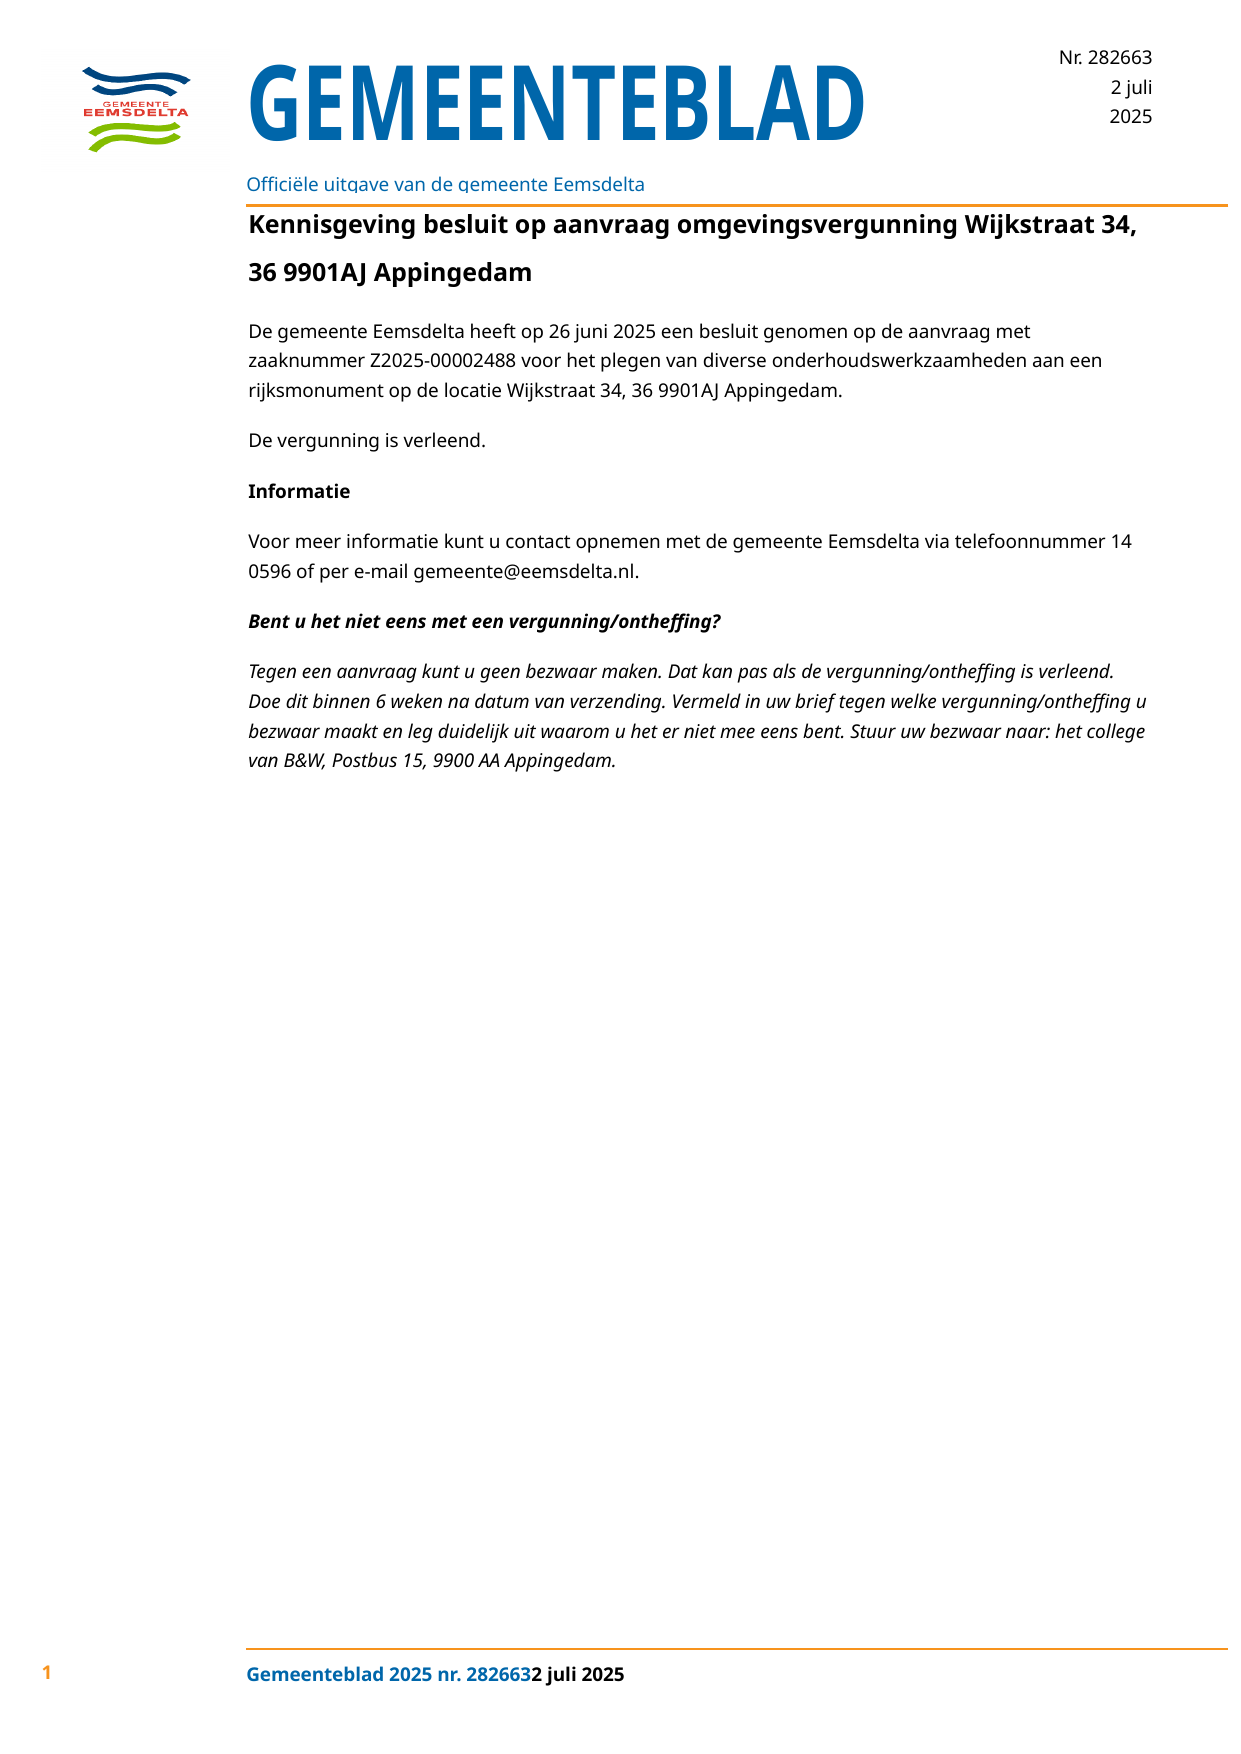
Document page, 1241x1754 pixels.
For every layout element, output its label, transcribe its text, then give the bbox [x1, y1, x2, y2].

text Voor meer informatie kunt u contact opnemen met de gemeente Eemsdelta via telefoonnummer 14 0596 of per e-mail gemeente@eemsdelta.nl. [248, 528, 1152, 584]
text Informatie [248, 478, 1152, 504]
text De gemeente Eemsdelta heeft op 26 juni 2025 een besluit genomen op de aanvraag met zaaknummer Z2025-00002488 voor het plegen van diverse onderhoudswerkzaamheden aan een rijksmonument op de locatie Wijkstraat 34, 36 9901AJ Appingedam. [248, 318, 1152, 403]
text De vergunning is verleend. [248, 427, 1152, 453]
picture [41, 47, 231, 172]
text Bent u het niet eens met een vergunning/ontheffing? [248, 608, 1152, 634]
text Kennisgeving besluit op aanvraag omgevingsvergunning Wijkstraat 34, 36 9901AJ Appingedam [248, 207, 1152, 288]
text Tegen een aanvraag kunt u geen bezwaar maken. Dat kan pas als de vergunning/ontheffing is verleend. Doe dit binnen 6 weken na datum van verzending. Vermeld in uw brief tegen welke vergunning/ontheffing u bezwaar maakt en leg duidelijk uit waarom u het er niet mee eens bent. Stuur uw bezwaar naar: het college van B&W, Postbus 15, 9900 AA Appingedam. [248, 659, 1152, 773]
